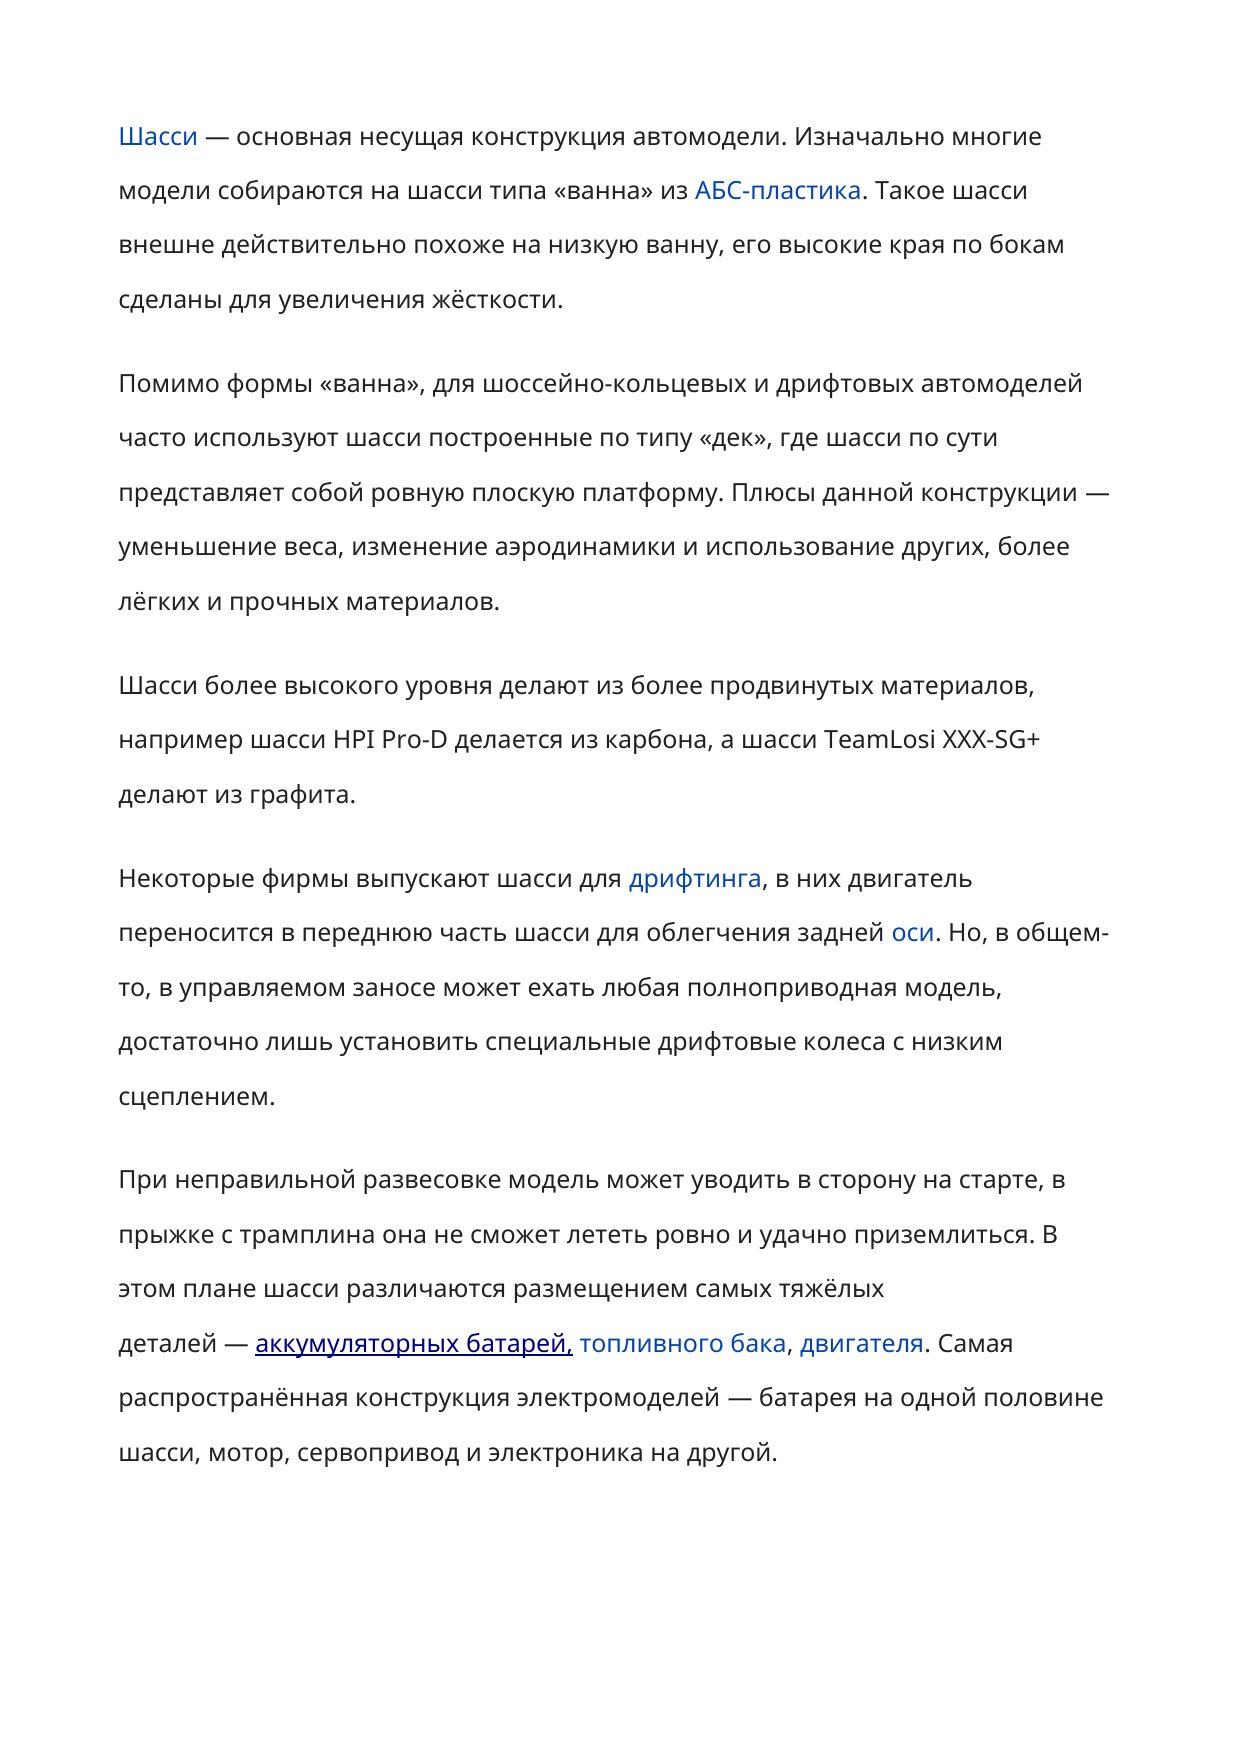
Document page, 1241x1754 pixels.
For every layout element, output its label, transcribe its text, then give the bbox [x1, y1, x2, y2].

text При неправильной развесовке модель может уводить в сторону на старте, в прыжке с трамплина она не сможет лететь ровно и удачно приземлиться. В этом плане шасси различаются размещением самых тяжёлых деталей — аккумуляторных батарей, топливного бака, двигателя. Самая распространённая конструкция электромоделей — батарея на одной половине шасси, мотор, сервопривод и электроника на другой. [118, 1162, 1122, 1469]
text Некоторые фирмы выпускают шасси для дрифтинга, в них двигатель переносится в переднюю часть шасси для облегчения задней оси. Но, в общем-то, в управляемом заносе может ехать любая полноприводная модель, достаточно лишь установить специальные дрифтовые колеса с низким сцеплением. [118, 860, 1122, 1112]
text Помимо формы «ванна», для шоссейно-кольцевых и дрифтовых автомоделей часто используют шасси построенные по типу «дек», где шасси по сути представляет собой ровную плоскую платформу. Плюсы данной конструкции — уменьшение веса, изменение аэродинамики и использование других, более лёгких и прочных материалов. [118, 366, 1122, 617]
text Шасси — основная несущая конструкция автомодели. Изначально многие модели собираются на шасси типа «ванна» из АБС-пластика. Такое шасси внешне действительно похоже на низкую ванну, его высокие края по бокам сделаны для увеличения жёсткости. [118, 118, 1122, 316]
text Шасси более высокого уровня делают из более продвинутых материалов, например шасси HPI Pro-D делается из карбона, а шасси TeamLosi XXX-SG+ делают из графита. [118, 667, 1122, 810]
